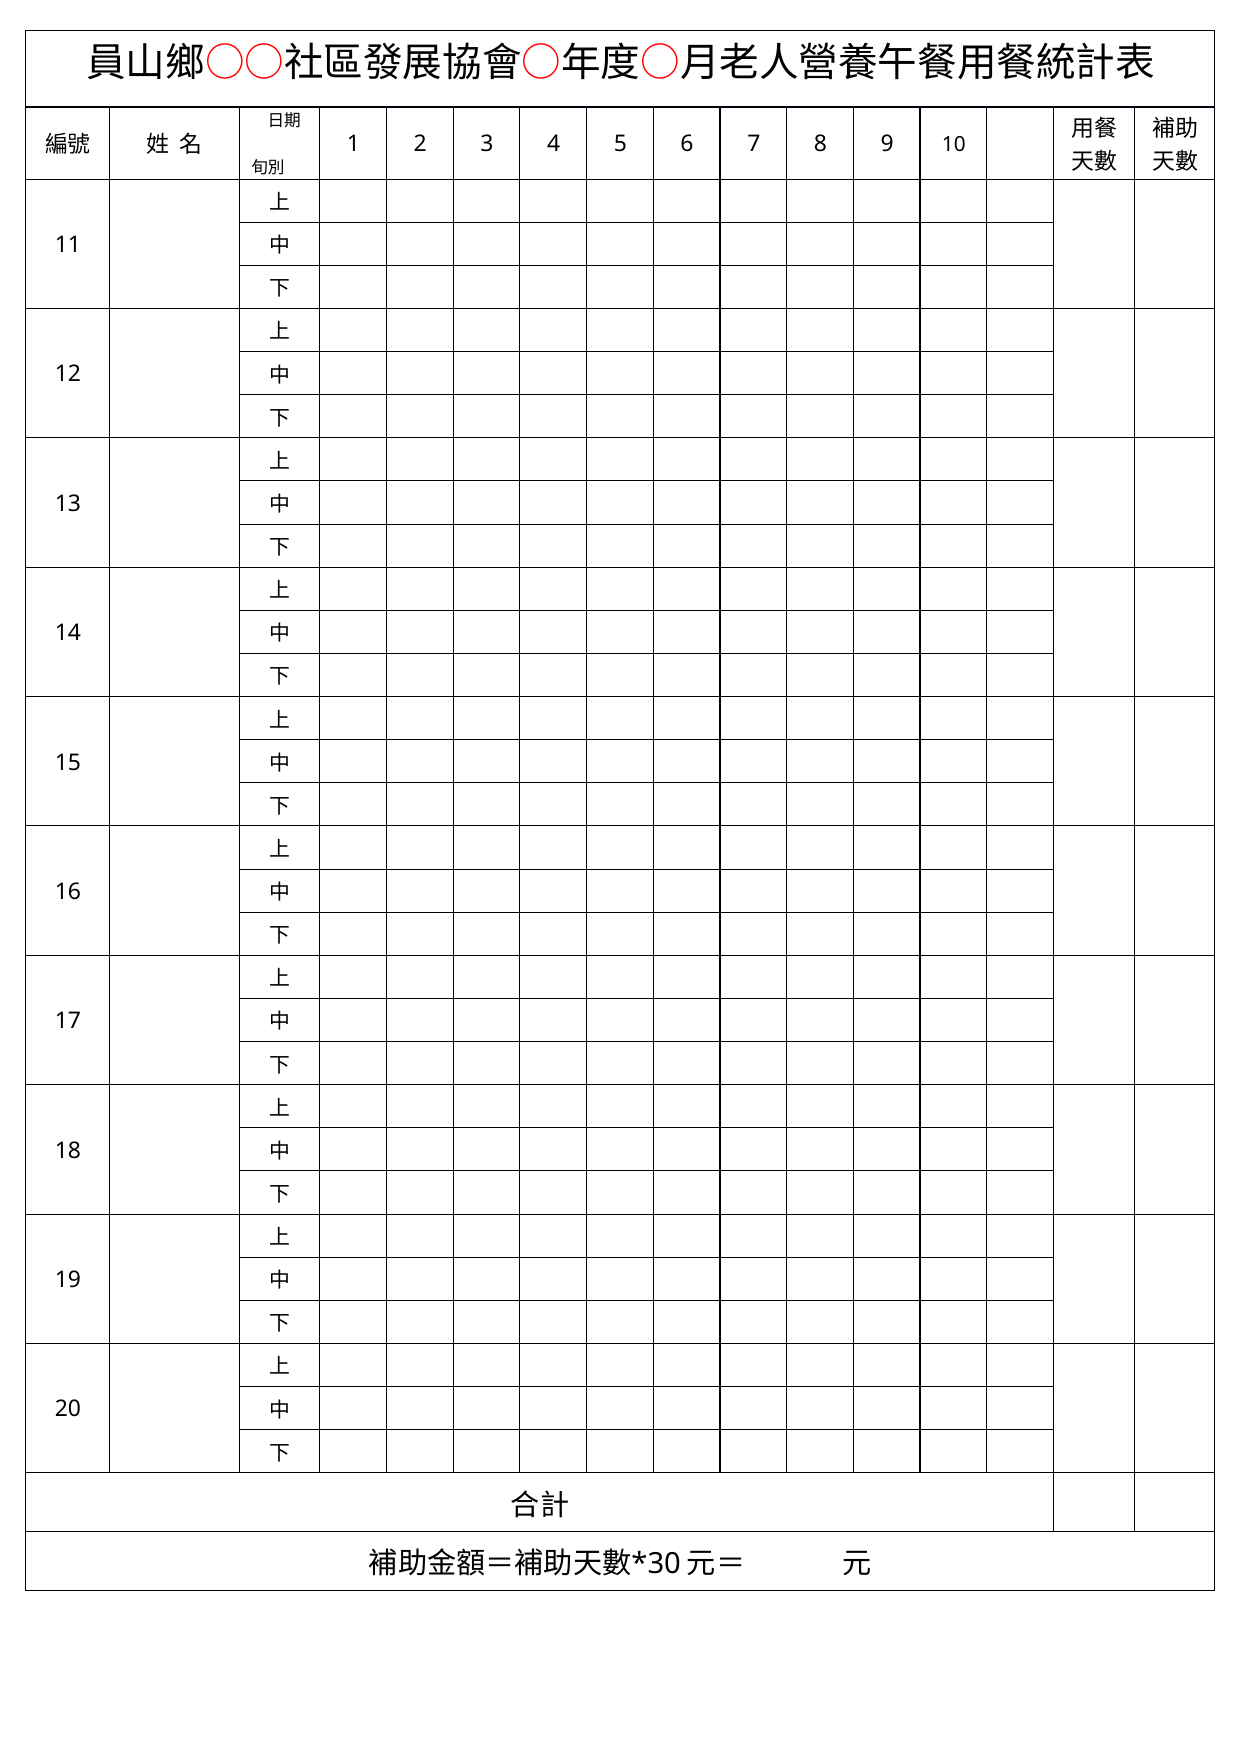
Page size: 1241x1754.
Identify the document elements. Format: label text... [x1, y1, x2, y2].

table_cell [987, 740, 1053, 782]
table_cell [587, 223, 653, 265]
table_cell [520, 956, 586, 998]
table_cell [454, 870, 519, 912]
table_cell 中 [240, 1387, 319, 1429]
table_cell [987, 352, 1053, 394]
table_cell [520, 1042, 586, 1084]
table_cell [454, 1171, 519, 1213]
table_cell [654, 783, 719, 825]
table_cell [854, 1258, 919, 1300]
table_cell [787, 999, 853, 1041]
table_cell [454, 1344, 519, 1386]
table_cell 8 [787, 108, 853, 178]
table_cell [721, 1128, 786, 1170]
table_cell [320, 352, 386, 394]
table_cell [721, 1344, 786, 1386]
table_cell [721, 438, 786, 480]
table_cell [1054, 697, 1134, 825]
table_cell [654, 525, 719, 567]
table_cell [454, 913, 519, 955]
table_cell [987, 180, 1053, 222]
table_cell 下 [240, 1042, 319, 1084]
table_cell [987, 611, 1053, 653]
table_cell [110, 1344, 239, 1472]
table_cell [320, 1344, 386, 1386]
table_cell [987, 1215, 1053, 1257]
table_cell [854, 180, 919, 222]
table_cell [987, 1301, 1053, 1343]
table_cell [787, 180, 853, 222]
table_cell [520, 309, 586, 351]
table_cell [387, 1301, 453, 1343]
table_cell [454, 568, 519, 610]
table_cell 上 [240, 826, 319, 868]
table_cell [587, 1301, 653, 1343]
table_cell [520, 481, 586, 523]
table_cell [520, 180, 586, 222]
table_cell [787, 913, 853, 955]
table_cell [921, 1258, 986, 1300]
table_cell [787, 1128, 853, 1170]
table_cell [587, 266, 653, 308]
table_cell [1135, 180, 1214, 308]
table_cell [110, 956, 239, 1084]
table_cell 19 [26, 1215, 109, 1343]
table_cell 6 [654, 108, 719, 178]
table_cell [587, 1387, 653, 1429]
table_cell [921, 956, 986, 998]
table_cell [721, 266, 786, 308]
table_cell [921, 309, 986, 351]
table_cell 用餐 天數 [1054, 108, 1134, 178]
table_cell [387, 1344, 453, 1386]
table_cell [387, 266, 453, 308]
table_cell [787, 568, 853, 610]
table_cell [987, 223, 1053, 265]
table_cell [854, 525, 919, 567]
table_cell [921, 525, 986, 567]
table_cell [921, 395, 986, 437]
table_cell [587, 783, 653, 825]
table_cell 1 [320, 108, 386, 178]
table_cell [520, 395, 586, 437]
table_cell [454, 266, 519, 308]
table_cell [654, 697, 719, 739]
table_cell [1054, 1473, 1134, 1531]
table_cell [1135, 697, 1214, 825]
table_cell [787, 223, 853, 265]
table_cell [520, 870, 586, 912]
table_cell [320, 611, 386, 653]
table_cell [854, 309, 919, 351]
table_cell 下 [240, 783, 319, 825]
table_cell [854, 1430, 919, 1472]
table_cell [587, 697, 653, 739]
table_cell 中 [240, 611, 319, 653]
table_cell [721, 481, 786, 523]
table_cell [587, 870, 653, 912]
table_cell [854, 654, 919, 696]
table_header 員山鄉○○社區發展協會○年度○月老人營養午餐用餐統計表 [26, 31, 1214, 106]
table_cell 5 [587, 108, 653, 178]
table_cell [987, 1128, 1053, 1170]
table_cell [320, 180, 386, 222]
table_cell [587, 481, 653, 523]
table_cell [787, 1301, 853, 1343]
table_cell 3 [454, 108, 519, 178]
table_cell [1054, 1085, 1134, 1213]
table_cell [921, 438, 986, 480]
table_cell [387, 999, 453, 1041]
table_cell [320, 913, 386, 955]
table_cell [987, 1042, 1053, 1084]
table_cell [921, 1430, 986, 1472]
table_cell [654, 1301, 719, 1343]
table_cell [387, 654, 453, 696]
table_cell [320, 1171, 386, 1213]
table_cell [1135, 568, 1214, 696]
table_cell [520, 438, 586, 480]
table_cell [921, 654, 986, 696]
table_cell [587, 1128, 653, 1170]
table_cell [454, 481, 519, 523]
table_cell [387, 525, 453, 567]
table_cell 10 [921, 108, 986, 178]
table_cell [921, 1387, 986, 1429]
table_cell [520, 1215, 586, 1257]
table_cell [454, 1430, 519, 1472]
table_cell [454, 1301, 519, 1343]
table_cell [320, 826, 386, 868]
table_cell 上 [240, 1344, 319, 1386]
table_cell [387, 913, 453, 955]
table_cell [1054, 1344, 1134, 1472]
table_cell [454, 180, 519, 222]
table_cell [654, 611, 719, 653]
table_cell [787, 1344, 853, 1386]
table_cell [987, 266, 1053, 308]
table_cell 上 [240, 1085, 319, 1127]
table_cell 上 [240, 568, 319, 610]
table_cell [654, 1171, 719, 1213]
table_cell [787, 870, 853, 912]
table_cell [587, 438, 653, 480]
table_cell [320, 1301, 386, 1343]
table_cell [1054, 956, 1134, 1084]
table_cell [987, 568, 1053, 610]
table_cell [921, 1344, 986, 1386]
table_cell [654, 309, 719, 351]
table_cell [654, 1042, 719, 1084]
table_cell [721, 1085, 786, 1127]
table_cell [454, 395, 519, 437]
table_cell [520, 1128, 586, 1170]
table_cell [387, 180, 453, 222]
table_cell [721, 1301, 786, 1343]
table_cell [520, 697, 586, 739]
table_cell [787, 1258, 853, 1300]
table_cell [1135, 1473, 1214, 1531]
table_cell [454, 999, 519, 1041]
table_cell [721, 568, 786, 610]
table_cell [320, 266, 386, 308]
table_cell [854, 266, 919, 308]
table_cell [654, 266, 719, 308]
table_cell [520, 1387, 586, 1429]
table_cell [787, 1430, 853, 1472]
table_cell [787, 525, 853, 567]
table_cell [1135, 309, 1214, 437]
table_cell [721, 826, 786, 868]
table_cell [921, 999, 986, 1041]
table_cell [854, 1042, 919, 1084]
table_cell [587, 352, 653, 394]
table_cell [987, 108, 1053, 178]
table_cell [587, 956, 653, 998]
table_cell [921, 266, 986, 308]
table_cell [454, 611, 519, 653]
table_cell 18 [26, 1085, 109, 1213]
table_cell [587, 568, 653, 610]
table_cell [110, 180, 239, 308]
table_cell [721, 740, 786, 782]
table_cell [787, 1387, 853, 1429]
table_cell [320, 870, 386, 912]
table_cell [1135, 956, 1214, 1084]
table_cell [320, 654, 386, 696]
table_cell [921, 180, 986, 222]
table_cell [387, 223, 453, 265]
table_cell [454, 697, 519, 739]
table_cell 17 [26, 956, 109, 1084]
table_cell [387, 956, 453, 998]
table_cell [654, 1387, 719, 1429]
table_cell 下 [240, 913, 319, 955]
table_cell [721, 611, 786, 653]
table_cell [387, 395, 453, 437]
table_cell [587, 1171, 653, 1213]
table_cell [987, 1344, 1053, 1386]
table_cell [854, 223, 919, 265]
table_cell 上 [240, 309, 319, 351]
table_cell [454, 525, 519, 567]
table_cell [320, 697, 386, 739]
table_cell [854, 1344, 919, 1386]
table_cell [454, 1128, 519, 1170]
table_cell [520, 1301, 586, 1343]
table_cell [387, 1042, 453, 1084]
table_cell [387, 1387, 453, 1429]
table_cell 下 [240, 266, 319, 308]
table_cell [787, 1171, 853, 1213]
table_cell [454, 352, 519, 394]
table_cell [520, 1430, 586, 1472]
table_cell [987, 309, 1053, 351]
table_cell [587, 1042, 653, 1084]
table_cell [987, 438, 1053, 480]
table_cell [854, 870, 919, 912]
table_cell [587, 1344, 653, 1386]
table_cell [320, 568, 386, 610]
table_cell [520, 913, 586, 955]
table_cell 20 [26, 1344, 109, 1472]
table_cell 日期 旬別 [240, 108, 319, 178]
table_cell [320, 309, 386, 351]
table_cell [721, 1387, 786, 1429]
table_cell [387, 438, 453, 480]
table_cell [987, 654, 1053, 696]
table_cell [1135, 1344, 1214, 1472]
table_cell [987, 697, 1053, 739]
table_cell 12 [26, 309, 109, 437]
table_cell [587, 1258, 653, 1300]
table_cell [987, 1171, 1053, 1213]
table_cell [721, 999, 786, 1041]
table_cell [1054, 309, 1134, 437]
table_cell [110, 826, 239, 955]
table_cell 中 [240, 1258, 319, 1300]
table_cell [854, 1171, 919, 1213]
table_cell [587, 525, 653, 567]
table_cell 16 [26, 826, 109, 955]
table_cell [520, 826, 586, 868]
table_cell [320, 223, 386, 265]
table_cell [654, 999, 719, 1041]
table_cell [721, 309, 786, 351]
table_cell [721, 395, 786, 437]
table_cell [721, 1258, 786, 1300]
table_cell [1135, 438, 1214, 567]
table_cell [320, 1387, 386, 1429]
table_cell [320, 1042, 386, 1084]
table_cell [454, 740, 519, 782]
table_cell [454, 223, 519, 265]
table_cell [110, 438, 239, 567]
table_cell [787, 266, 853, 308]
table_cell 4 [520, 108, 586, 178]
table_cell [454, 654, 519, 696]
table_cell 上 [240, 1215, 319, 1257]
table_cell [721, 1042, 786, 1084]
table_cell [387, 481, 453, 523]
table_cell [587, 740, 653, 782]
table_cell [654, 1085, 719, 1127]
table_cell [387, 1258, 453, 1300]
table_cell [387, 870, 453, 912]
table_cell [454, 956, 519, 998]
table_cell [520, 266, 586, 308]
table_cell [854, 1085, 919, 1127]
table_cell [587, 395, 653, 437]
table_cell 中 [240, 999, 319, 1041]
table_cell [854, 611, 919, 653]
table_cell 上 [240, 180, 319, 222]
table_cell [987, 1430, 1053, 1472]
table_cell 2 [387, 108, 453, 178]
table_cell [654, 1128, 719, 1170]
table_cell [520, 568, 586, 610]
table_cell [387, 1430, 453, 1472]
table_cell [854, 999, 919, 1041]
table_cell [320, 481, 386, 523]
table_cell 9 [854, 108, 919, 178]
table_cell [854, 913, 919, 955]
table_cell [721, 1215, 786, 1257]
table_cell [787, 309, 853, 351]
table_cell [987, 1387, 1053, 1429]
table_cell [787, 826, 853, 868]
table_cell [787, 395, 853, 437]
table_cell [987, 1085, 1053, 1127]
table_cell [387, 568, 453, 610]
table_cell [654, 740, 719, 782]
table_cell [110, 697, 239, 825]
table_cell [520, 1258, 586, 1300]
table_cell [854, 438, 919, 480]
table_cell [454, 1258, 519, 1300]
table_cell [454, 826, 519, 868]
table_cell [520, 740, 586, 782]
table_cell [721, 223, 786, 265]
table_cell [787, 1042, 853, 1084]
table_cell [921, 913, 986, 955]
table_cell [787, 956, 853, 998]
table_cell [320, 1215, 386, 1257]
table_cell [387, 740, 453, 782]
table_cell [721, 654, 786, 696]
table_cell [520, 223, 586, 265]
table_cell [454, 438, 519, 480]
table_cell [520, 999, 586, 1041]
table_cell [854, 1215, 919, 1257]
table_cell [654, 956, 719, 998]
table_cell 補助金額＝補助天數*30元＝ 元 [26, 1532, 1214, 1590]
table_cell [1054, 180, 1134, 308]
table_cell [320, 999, 386, 1041]
table_cell [587, 654, 653, 696]
table_cell [520, 783, 586, 825]
table_cell [110, 1085, 239, 1213]
table_cell [854, 783, 919, 825]
table_cell [921, 870, 986, 912]
table_cell [110, 568, 239, 696]
table_cell [520, 525, 586, 567]
table_cell [587, 913, 653, 955]
table_cell [520, 654, 586, 696]
table_cell 補助 天數 [1135, 108, 1214, 178]
table_cell [1054, 1215, 1134, 1343]
table_cell [387, 1171, 453, 1213]
table_cell [387, 352, 453, 394]
table_cell 下 [240, 1430, 319, 1472]
table_cell [787, 352, 853, 394]
table_cell [787, 740, 853, 782]
table_cell [320, 1085, 386, 1127]
table_cell [721, 1430, 786, 1472]
table_cell [654, 913, 719, 955]
table_cell [110, 309, 239, 437]
table_cell [387, 783, 453, 825]
table_cell [454, 1387, 519, 1429]
table_cell 中 [240, 352, 319, 394]
table_cell 15 [26, 697, 109, 825]
table_cell [654, 1258, 719, 1300]
table_cell [387, 697, 453, 739]
table_cell 上 [240, 697, 319, 739]
table_cell [721, 697, 786, 739]
table_cell [987, 525, 1053, 567]
table_cell 中 [240, 481, 319, 523]
table_cell [1135, 1085, 1214, 1213]
table_cell 中 [240, 870, 319, 912]
table_cell [921, 1128, 986, 1170]
table_cell [654, 352, 719, 394]
table_cell [110, 1215, 239, 1343]
table_cell [854, 395, 919, 437]
table_cell [721, 1171, 786, 1213]
table_cell 7 [721, 108, 786, 178]
table_cell [654, 1215, 719, 1257]
table_cell [387, 1128, 453, 1170]
table_cell [787, 654, 853, 696]
table_cell [987, 395, 1053, 437]
table_cell 下 [240, 1301, 319, 1343]
table_cell [987, 913, 1053, 955]
table_cell [921, 1085, 986, 1127]
table_cell [987, 956, 1053, 998]
table_cell 合計 [26, 1473, 1053, 1531]
table_cell [921, 1171, 986, 1213]
table_cell [721, 352, 786, 394]
table_cell 14 [26, 568, 109, 696]
table_cell [654, 654, 719, 696]
table_cell 編號 [26, 108, 109, 178]
table_cell [787, 1215, 853, 1257]
table_cell [654, 826, 719, 868]
table_cell [654, 481, 719, 523]
table_cell [921, 740, 986, 782]
table_cell [387, 1215, 453, 1257]
table_cell [787, 611, 853, 653]
table_cell [854, 1387, 919, 1429]
table_cell 下 [240, 1171, 319, 1213]
table_cell 上 [240, 956, 319, 998]
table_cell [454, 309, 519, 351]
table_cell [987, 1258, 1053, 1300]
table_cell [1054, 438, 1134, 567]
table_cell [520, 1344, 586, 1386]
table_cell [654, 438, 719, 480]
table_cell [587, 1430, 653, 1472]
table_cell [320, 956, 386, 998]
table_cell [787, 481, 853, 523]
table_cell [987, 783, 1053, 825]
table_cell [721, 180, 786, 222]
table_cell [587, 1085, 653, 1127]
table_cell [854, 1128, 919, 1170]
table_cell [721, 783, 786, 825]
table_cell 下 [240, 525, 319, 567]
table_cell [520, 611, 586, 653]
table_cell [1135, 1215, 1214, 1343]
table_cell [454, 783, 519, 825]
table_cell [587, 1215, 653, 1257]
table_cell 姓 名 [110, 108, 239, 178]
table_cell [320, 1430, 386, 1472]
table_cell [854, 568, 919, 610]
table_cell [721, 913, 786, 955]
table_cell [654, 180, 719, 222]
table_cell [854, 481, 919, 523]
table_cell [520, 1085, 586, 1127]
table_cell [1054, 568, 1134, 696]
table_cell [987, 826, 1053, 868]
table_cell 13 [26, 438, 109, 567]
table_cell [987, 870, 1053, 912]
table_cell [587, 309, 653, 351]
table_cell 上 [240, 438, 319, 480]
table_cell [987, 481, 1053, 523]
table_cell [654, 870, 719, 912]
table_cell [454, 1042, 519, 1084]
table_cell [320, 783, 386, 825]
table_cell [654, 223, 719, 265]
table_cell [854, 352, 919, 394]
table_cell [787, 783, 853, 825]
table_cell [320, 1128, 386, 1170]
table_cell [320, 740, 386, 782]
table_cell [854, 1301, 919, 1343]
table_cell [654, 568, 719, 610]
table_cell [921, 352, 986, 394]
table_cell [921, 568, 986, 610]
table_cell 中 [240, 1128, 319, 1170]
table_cell [1054, 826, 1134, 955]
table_cell [854, 826, 919, 868]
table_cell [654, 1430, 719, 1472]
table_cell [387, 826, 453, 868]
table_cell [921, 481, 986, 523]
table_cell [587, 180, 653, 222]
table_cell [454, 1085, 519, 1127]
table_cell [387, 309, 453, 351]
table_cell [921, 1301, 986, 1343]
table_cell [320, 1258, 386, 1300]
table_cell [721, 870, 786, 912]
table_cell [787, 1085, 853, 1127]
table_cell [520, 1171, 586, 1213]
table_cell [587, 826, 653, 868]
table_cell 下 [240, 654, 319, 696]
table_cell [320, 395, 386, 437]
table_cell [721, 525, 786, 567]
table_cell [921, 826, 986, 868]
table_cell 中 [240, 740, 319, 782]
table_cell [387, 1085, 453, 1127]
table_cell [987, 999, 1053, 1041]
table_cell [921, 783, 986, 825]
table_cell 中 [240, 223, 319, 265]
table_cell [921, 697, 986, 739]
table_cell [854, 956, 919, 998]
table_cell [654, 1344, 719, 1386]
table_cell [520, 352, 586, 394]
table_cell [654, 395, 719, 437]
table_cell [921, 611, 986, 653]
table_cell [1135, 826, 1214, 955]
table_cell [854, 697, 919, 739]
table_cell [921, 223, 986, 265]
table_cell [587, 611, 653, 653]
table_cell [854, 740, 919, 782]
table_cell [921, 1215, 986, 1257]
table_cell [787, 697, 853, 739]
table_cell [721, 956, 786, 998]
table_cell [320, 525, 386, 567]
table_cell 下 [240, 395, 319, 437]
table_cell [387, 611, 453, 653]
table_cell [921, 1042, 986, 1084]
table_cell [587, 999, 653, 1041]
table_cell 11 [26, 180, 109, 308]
table_cell [320, 438, 386, 480]
table_cell [787, 438, 853, 480]
table_cell [454, 1215, 519, 1257]
